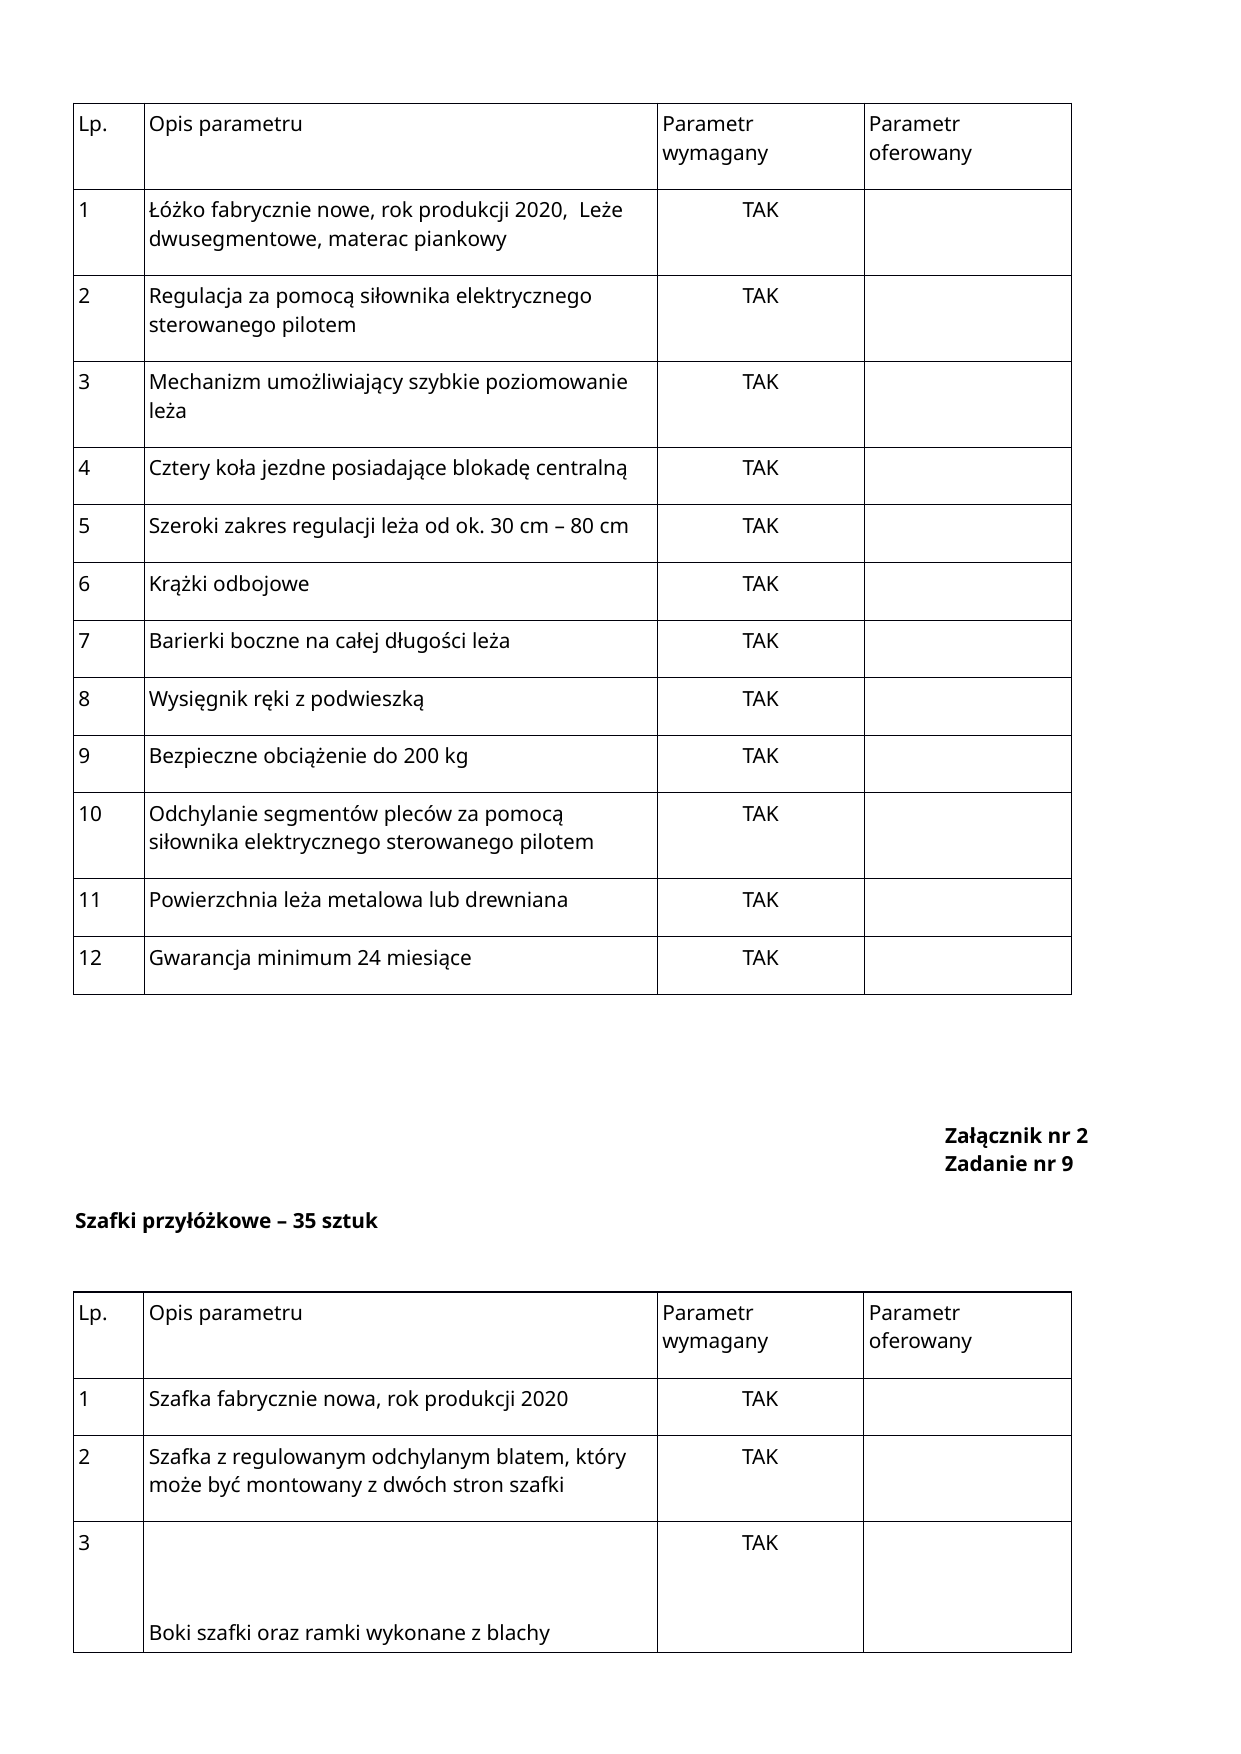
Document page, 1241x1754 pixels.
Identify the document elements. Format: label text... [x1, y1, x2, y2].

table_cell Łóżko fabrycznie nowe, rok produkcji 2020, Leże dwusegmentowe, materac piankowy [145, 190, 657, 274]
table_cell TAK [658, 190, 864, 274]
table_cell 5 [74, 505, 144, 562]
table_cell [865, 190, 1071, 274]
table_cell Szeroki zakres regulacji leża od ok. 30 cm – 80 cm [145, 505, 657, 562]
table_cell Gwarancja minimum 24 miesiące [145, 937, 657, 993]
table_cell TAK [658, 362, 864, 447]
table_cell TAK [658, 879, 864, 936]
table_cell [865, 362, 1071, 447]
table_cell Powierzchnia leża metalowa lub drewniana [145, 879, 657, 936]
table_cell Krążki odbojowe [145, 563, 657, 619]
table_cell 3 [74, 1522, 143, 1652]
table_cell TAK [658, 448, 864, 504]
table_cell 11 [74, 879, 144, 936]
table_cell [865, 678, 1071, 735]
table_header Opis parametru [144, 1293, 657, 1377]
table_cell 3 [74, 362, 144, 447]
table_cell [865, 621, 1071, 677]
table_header Opis parametru [145, 104, 657, 188]
table_cell Regulacja za pomocą siłownika elektrycznego sterowanego pilotem [145, 276, 657, 361]
table_cell TAK [658, 563, 864, 619]
table_header Parametr wymagany [658, 1293, 863, 1377]
table_header Lp. [74, 1293, 143, 1377]
table_cell [865, 505, 1071, 562]
text Zadanie nr 9 [75, 1149, 1165, 1178]
table_header Parametr oferowany [865, 104, 1071, 188]
table_cell 1 [74, 1379, 143, 1435]
table_cell [865, 276, 1071, 361]
table_cell Mechanizm umożliwiający szybkie poziomowanie leża [145, 362, 657, 447]
table_cell [865, 563, 1071, 619]
table_cell Boki szafki oraz ramki wykonane z blachy [144, 1522, 657, 1652]
table_cell TAK [658, 621, 864, 677]
table_cell [865, 448, 1071, 504]
table_cell Barierki boczne na całej długości leża [145, 621, 657, 677]
table_header Parametr wymagany [658, 104, 864, 188]
table_cell [865, 879, 1071, 936]
table_cell 8 [74, 678, 144, 735]
table_cell Szafka fabrycznie nowa, rok produkcji 2020 [144, 1379, 657, 1435]
table_cell TAK [658, 678, 864, 735]
table_cell TAK [658, 1522, 863, 1652]
table_cell Cztery koła jezdne posiadające blokadę centralną [145, 448, 657, 504]
table_cell 7 [74, 621, 144, 677]
table_cell 2 [74, 276, 144, 361]
table_header Parametr oferowany [864, 1293, 1071, 1377]
table_cell 12 [74, 937, 144, 993]
table_cell 9 [74, 736, 144, 792]
table_cell Szafka z regulowanym odchylanym blatem, który może być montowany z dwóch stron szafki [144, 1436, 657, 1521]
table_cell Odchylanie segmentów pleców za pomocą siłownika elektrycznego sterowanego pilotem [145, 793, 657, 878]
table_cell 4 [74, 448, 144, 504]
table_cell [864, 1379, 1071, 1435]
text Załącznik nr 2 [75, 1121, 1165, 1149]
table_cell Wysięgnik ręki z podwieszką [145, 678, 657, 735]
table_cell 2 [74, 1436, 143, 1521]
table_cell [865, 736, 1071, 792]
table_cell TAK [658, 505, 864, 562]
table_cell [864, 1522, 1071, 1652]
table_cell TAK [658, 1379, 863, 1435]
table_cell Bezpieczne obciążenie do 200 kg [145, 736, 657, 792]
table_cell 6 [74, 563, 144, 619]
table_cell TAK [658, 1436, 863, 1521]
table_cell [865, 937, 1071, 993]
table_cell TAK [658, 937, 864, 993]
table_cell TAK [658, 736, 864, 792]
table_cell TAK [658, 276, 864, 361]
table_cell [864, 1436, 1071, 1521]
table_cell 10 [74, 793, 144, 878]
text Szafki przyłóżkowe – 35 sztuk [75, 1206, 1165, 1234]
table_header Lp. [74, 104, 144, 188]
table_cell TAK [658, 793, 864, 878]
table_cell 1 [74, 190, 144, 274]
table_cell [865, 793, 1071, 878]
